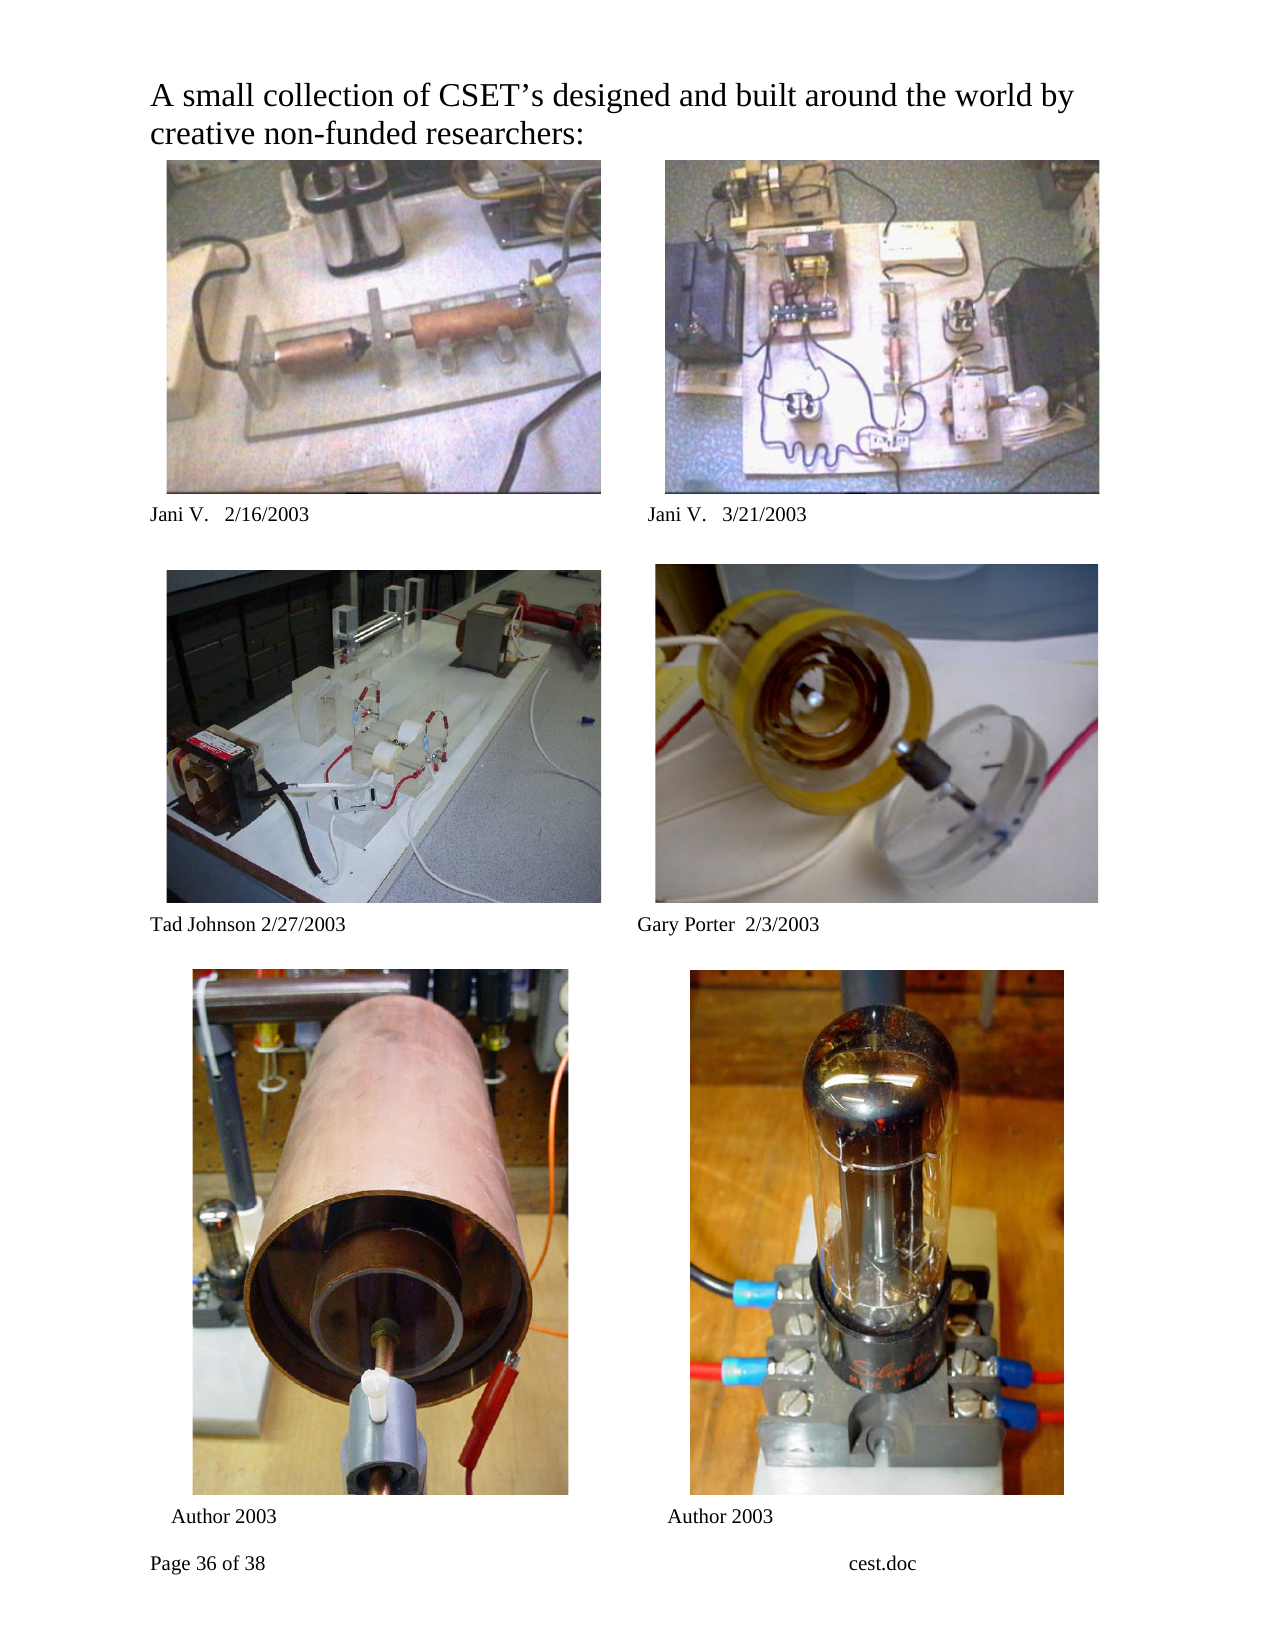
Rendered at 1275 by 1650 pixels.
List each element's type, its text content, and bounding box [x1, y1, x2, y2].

picture [690, 970, 1064, 1495]
picture [655, 564, 1099, 903]
text A small collection of CSET’s designed and built around the world by creative non-funded researchers: [150, 75, 1125, 152]
picture [166, 570, 602, 903]
text Author 2003 Author 2003 [150, 1504, 1125, 1528]
text Tad Johnson 2/27/2003 Gary Porter 2/3/2003 [150, 912, 1125, 936]
picture [665, 160, 1100, 494]
text Jani V. 2/16/2003 Jani V. 3/21/2003 [150, 502, 1125, 526]
picture [166, 160, 601, 494]
picture [192, 969, 569, 1495]
